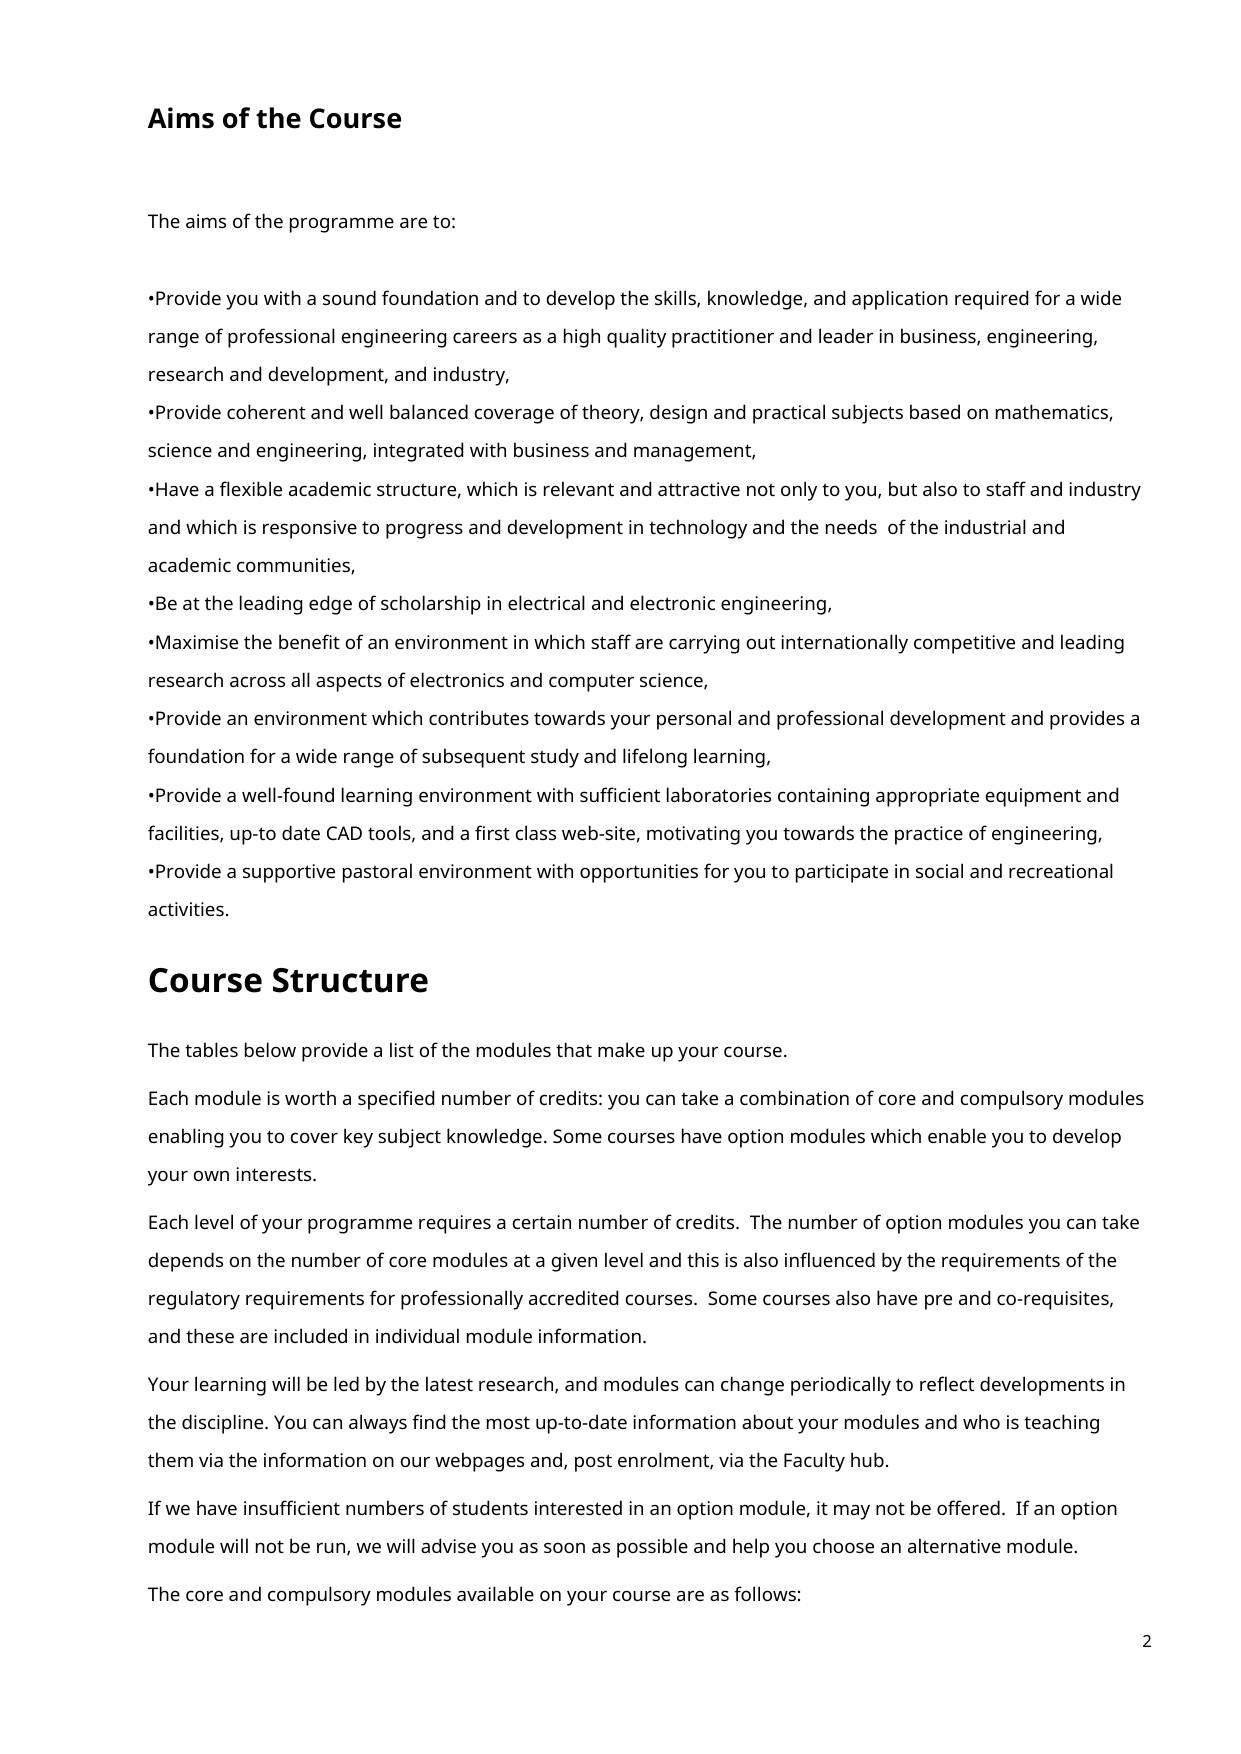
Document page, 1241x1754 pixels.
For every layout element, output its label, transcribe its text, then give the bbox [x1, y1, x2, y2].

text Each module is worth a specified number of credits: you can take a combination of core and compulsory modules enabling you to cover key subject knowledge. Some courses have option modules which enable you to develop your own interests. [148, 1085, 1152, 1187]
text If we have insufficient numbers of students interested in an option module, it may not be offered. If an option module will not be run, we will advise you as soon as possible and help you choose an alternative module. [148, 1495, 1152, 1559]
text Each level of your programme requires a certain number of credits. The number of option modules you can take depends on the number of core modules at a given level and this is also influenced by the requirements of the regulatory requirements for professionally accredited courses. Some courses also have pre and co-requisites, and these are included in individual module information. [148, 1209, 1152, 1349]
text The aims of the programme are to: •Provide you with a sound foundation and to develop the skills, knowledge, and application required for a wide range of professional engineering careers as a high quality practitioner and leader in business, engineering, research and development, and industry, •Provide coherent and well balanced coverage of theory, design and practical subjects based on mathematics, science and engineering, integrated with business and management, •Have a flexible academic structure, which is relevant and attractive not only to you, but also to staff and industry and which is responsive to progress and development in technology and the needs of the industrial and academic communities, •Be at the leading edge of scholarship in electrical and electronic engineering, •Maximise the benefit of an environment in which staff are carrying out internationally competitive and leading research across all aspects of electronics and computer science, •Provide an environment which contributes towards your personal and professional development and provides a foundation for a wide range of subsequent study and lifelong learning, •Provide a well-found learning environment with sufficient laboratories containing appropriate equipment and facilities, up-to date CAD tools, and a first class web-site, motivating you towards the practice of engineering, •Provide a supportive pastoral environment with opportunities for you to participate in social and recreational activities. [148, 208, 1152, 922]
subtitle Course Structure [148, 957, 1152, 1002]
text The core and compulsory modules available on your course are as follows: [148, 1581, 1152, 1607]
text Your learning will be led by the latest research, and modules can change periodically to reflect developments in the discipline. You can always find the most up-to-date information about your modules and who is teaching them via the information on our webpages and, post enrolment, via the Faculty hub. [148, 1371, 1152, 1473]
subtitle Aims of the Course [148, 99, 1152, 136]
text The tables below provide a list of the modules that make up your course. [148, 1037, 1152, 1063]
